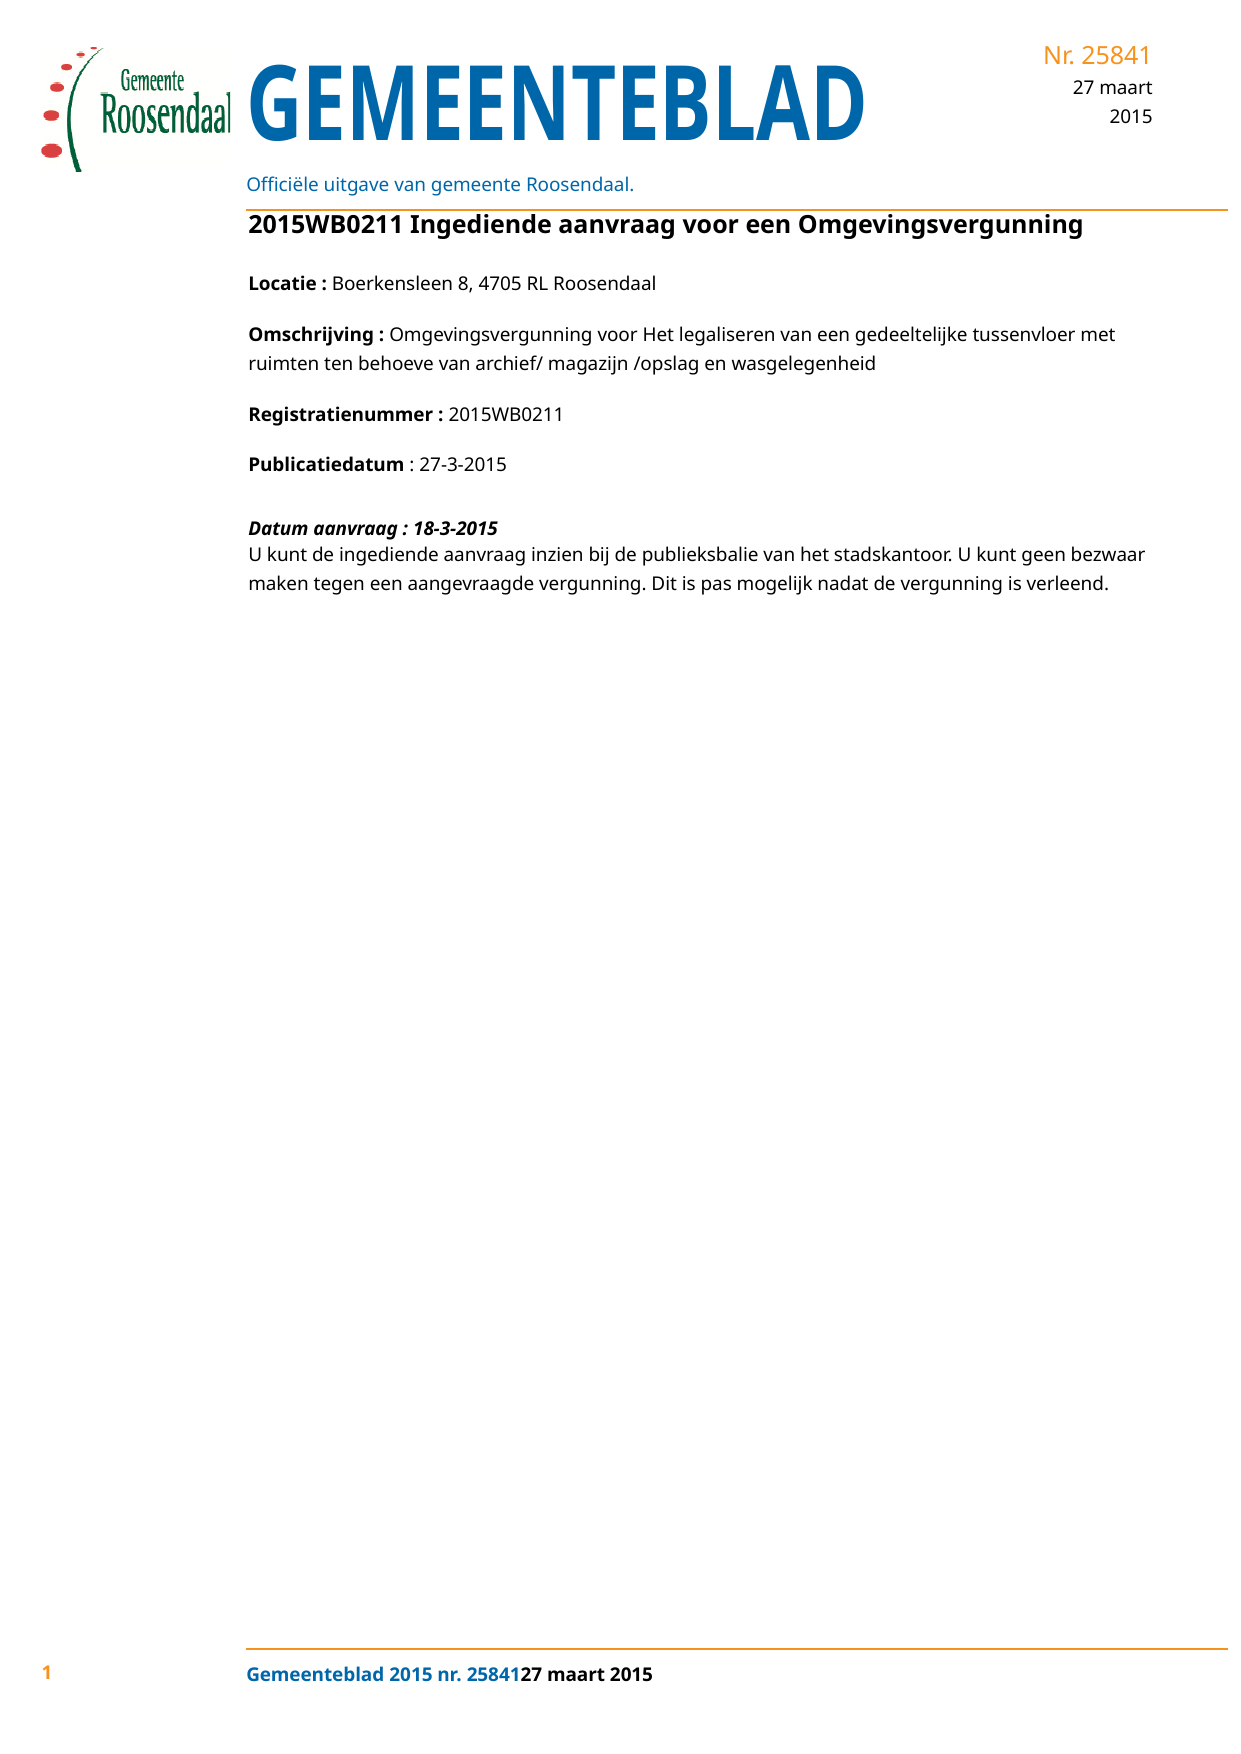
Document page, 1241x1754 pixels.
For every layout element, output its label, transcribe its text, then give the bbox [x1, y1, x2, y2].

text Datum aanvraag : 18-3-2015 [248, 515, 1152, 541]
text Publicatiedatum : 27-3-2015 [248, 451, 1152, 477]
text Registratienummer : 2015WB0211 [248, 401, 1152, 426]
text Omschrijving : Omgevingsvergunning voor Het legaliseren van een gedeeltelijke tussenvloer met ruimten ten behoeve van archief/ magazijn /opslag en wasgelegenheid [248, 321, 1152, 376]
text Locatie : Boerkensleen 8, 4705 RL Roosendaal [248, 270, 1152, 296]
text U kunt de ingediende aanvraag inzien bij de publieksbalie van het stadskantoor. U kunt geen bezwaar maken tegen een aangevraagde vergunning. Dit is pas mogelijk nadat de vergunning is verleend. [248, 541, 1152, 596]
text 2015WB0211 Ingediende aanvraag voor een Omgevingsvergunning [248, 211, 1152, 241]
picture [41, 47, 231, 172]
